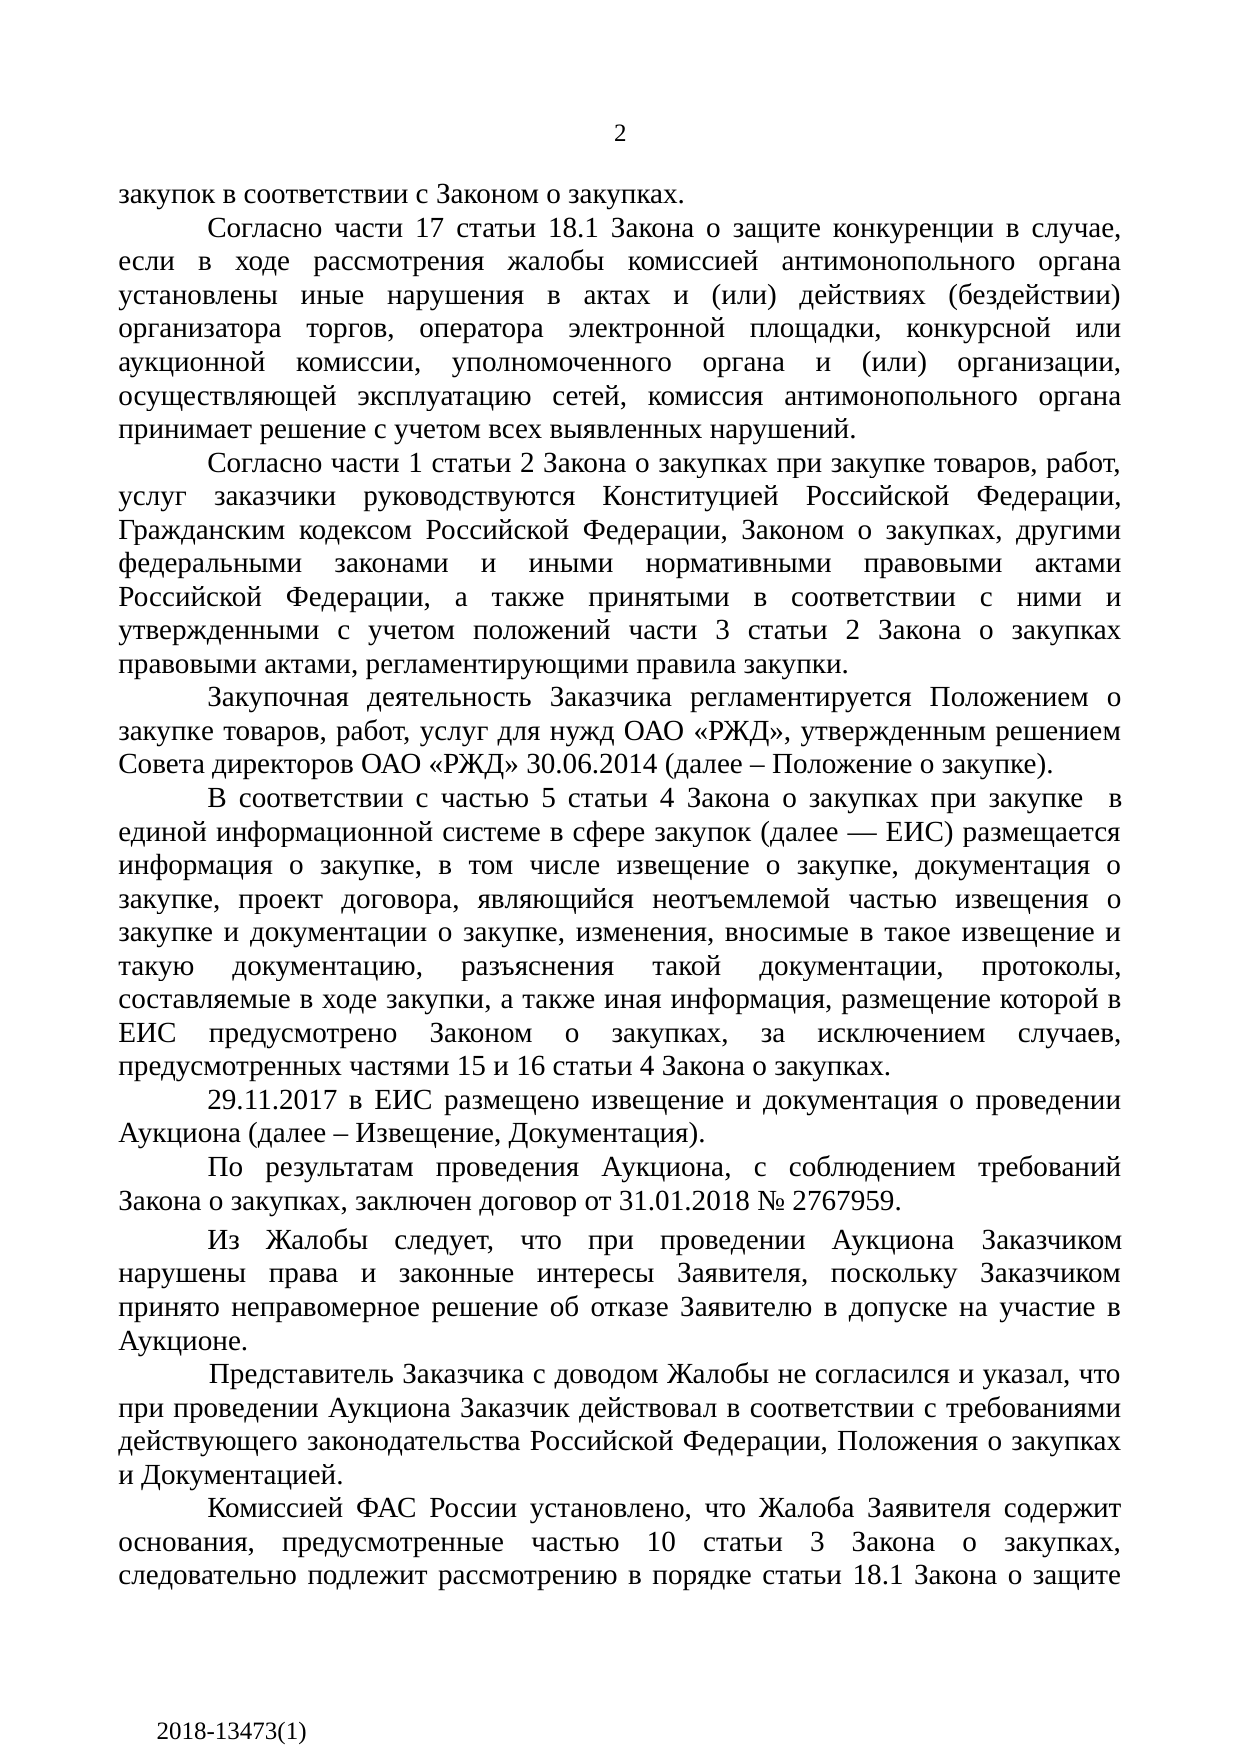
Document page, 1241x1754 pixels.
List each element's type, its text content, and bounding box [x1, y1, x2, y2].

text Из Жалобы следует, что при проведении Аукциона Заказчиком нарушены права и законные интересы Заявителя, поскольку Заказчиком принято неправомерное решение об отказе Заявителю в допуске на участие в Аукционе. [118, 1222, 1122, 1356]
text закупок в соответствии с Законом о закупках. [118, 176, 1122, 210]
text Представитель Заказчика с доводом Жалобы не согласился и указал, что при проведении Аукциона Заказчик действовал в соответствии с требованиями действующего законодательства Российской Федерации, Положения о закупках и Документацией. [118, 1356, 1122, 1490]
text По результатам проведения Аукциона, с соблюдением требований Закона о закупках, заключен договор от 31.01.2018 № 2767959. [118, 1149, 1122, 1216]
text Согласно части 17 статьи 18.1 Закона о защите конкуренции в случае, если в ходе рассмотрения жалобы комиссией антимонопольного органа установлены иные нарушения в актах и (или) действиях (бездействии) организатора торгов, оператора электронной площадки, конкурсной или аукционной комиссии, уполномоченного органа и (или) организации, осуществляющей эксплуатацию сетей, комиссия антимонопольного органа принимает решение с учетом всех выявленных нарушений. [118, 210, 1122, 445]
text В соответствии с частью 5 статьи 4 Закона о закупках при закупке в единой информационной системе в сфере закупок (далее — ЕИС) размещается информация о закупке, в том числе извещение о закупке, документация о закупке, проект договора, являющийся неотъемлемой частью извещения о закупке и документации о закупке, изменения, вносимые в такое извещение и такую документацию, разъяснения такой документации, протоколы, составляемые в ходе закупки, а также иная информация, размещение которой в ЕИС предусмотрено Законом о закупках, за исключением случаев, предусмотренных частями 15 и 16 статьи 4 Закона о закупках. [118, 780, 1122, 1082]
text 29.11.2017 в ЕИС размещено извещение и документация о проведении Аукциона (далее – Извещение, Документация). [118, 1082, 1122, 1149]
text Комиссией ФАС России установлено, что Жалоба Заявителя содержит основания, предусмотренные частью 10 статьи 3 Закона о закупках, следовательно подлежит рассмотрению в порядке статьи 18.1 Закона о защите [118, 1490, 1122, 1591]
text Закупочная деятельность Заказчика регламентируется Положением о закупке товаров, работ, услуг для нужд ОАО «РЖД», утвержденным решением Совета директоров ОАО «РЖД» 30.06.2014 (далее – Положение о закупке). [118, 679, 1122, 780]
text Согласно части 1 статьи 2 Закона о закупках при закупке товаров, работ, услуг заказчики руководствуются Конституцией Российской Федерации, Гражданским кодексом Российской Федерации, Законом о закупках, другими федеральными законами и иными нормативными правовыми актами Российской Федерации, а также принятыми в соответствии с ними и утвержденными с учетом положений части 3 статьи 2 Закона о закупках правовыми актами, регламентирующими правила закупки. [118, 445, 1122, 679]
